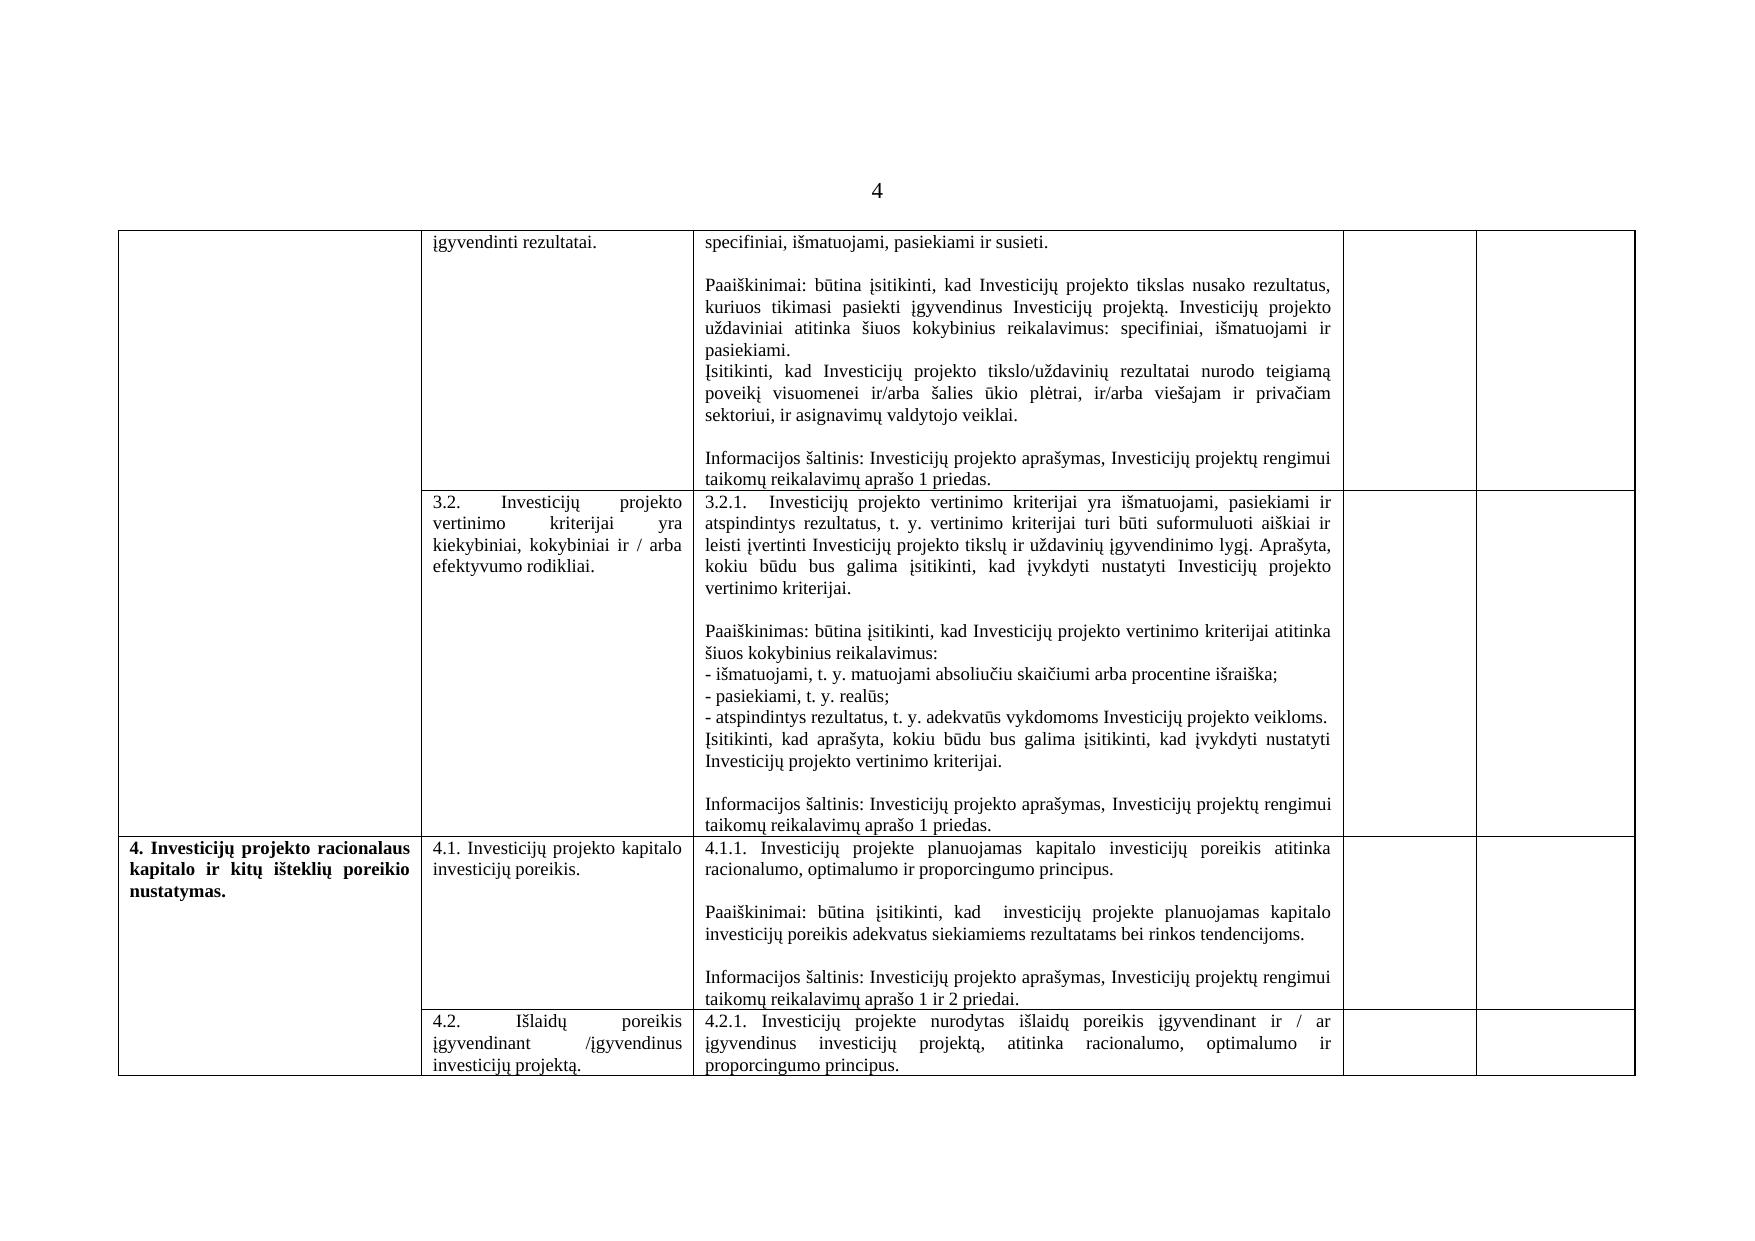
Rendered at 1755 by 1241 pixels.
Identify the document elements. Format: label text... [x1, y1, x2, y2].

table_cell 4.1.1. Investicijų projekte planuojamas kapitalo investicijų poreikis atitinka racionalumo, optimalumo ir proporcingumo principus. Paaiškinimai: būtina įsitikinti, kad investicijų projekte planuojamas kapitalo investicijų poreikis adekvatus siekiamiems rezultatams bei rinkos tendencijoms. Informacijos šaltinis: Investicijų projekto aprašymas, Investicijų projektų rengimui taikomų reikalavimų aprašo 1 ir 2 priedai. [694, 837, 1343, 1009]
table_cell [1344, 837, 1476, 1009]
table_cell [1477, 231, 1634, 490]
table_cell 4.1. Investicijų projekto kapitalo investicijų poreikis. [422, 837, 693, 1009]
table_cell įgyvendinti rezultatai. [422, 231, 693, 490]
table_cell 4.2.1. Investicijų projekte nurodytas išlaidų poreikis įgyvendinant ir / ar įgyvendinus investicijų projektą, atitinka racionalumo, optimalumo ir proporcingumo principus. [694, 1010, 1343, 1075]
table_cell [1477, 837, 1634, 1009]
table_cell 3.2.1. Investicijų projekto vertinimo kriterijai yra išmatuojami, pasiekiami ir atspindintys rezultatus, t. y. vertinimo kriterijai turi būti suformuluoti aiškiai ir leisti įvertinti Investicijų projekto tikslų ir uždavinių įgyvendinimo lygį. Aprašyta, kokiu būdu bus galima įsitikinti, kad įvykdyti nustatyti Investicijų projekto vertinimo kriterijai. Paaiškinimas: būtina įsitikinti, kad Investicijų projekto vertinimo kriterijai atitinka šiuos kokybinius reikalavimus: - išmatuojami, t. y. matuojami absoliučiu skaičiumi arba procentine išraiška; - pasiekiami, t. y. realūs; - atspindintys rezultatus, t. y. adekvatūs vykdomoms Investicijų projekto veikloms. Įsitikinti, kad aprašyta, kokiu būdu bus galima įsitikinti, kad įvykdyti nustatyti Investicijų projekto vertinimo kriterijai. Informacijos šaltinis: Investicijų projekto aprašymas, Investicijų projektų rengimui taikomų reikalavimų aprašo 1 priedas. [694, 491, 1343, 836]
table_cell [1344, 1010, 1476, 1075]
table_cell [1344, 491, 1476, 836]
table_cell 3.2. Investicijų projekto vertinimo kriterijai yra kiekybiniai, kokybiniai ir / arba efektyvumo rodikliai. [422, 491, 693, 836]
table_cell [1344, 231, 1476, 490]
table_cell 4.2. Išlaidų poreikis įgyvendinant /įgyvendinus investicijų projektą. [422, 1010, 693, 1075]
table_cell 4. Investicijų projekto racionalaus kapitalo ir kitų išteklių poreikio nustatymas. [119, 837, 421, 1075]
table_cell [1477, 491, 1634, 836]
table_cell [1477, 1010, 1634, 1075]
table_cell specifiniai, išmatuojami, pasiekiami ir susieti. Paaiškinimai: būtina įsitikinti, kad Investicijų projekto tikslas nusako rezultatus, kuriuos tikimasi pasiekti įgyvendinus Investicijų projektą. Investicijų projekto uždaviniai atitinka šiuos kokybinius reikalavimus: specifiniai, išmatuojami ir pasiekiami. Įsitikinti, kad Investicijų projekto tikslo/uždavinių rezultatai nurodo teigiamą poveikį visuomenei ir/arba šalies ūkio plėtrai, ir/arba viešajam ir privačiam sektoriui, ir asignavimų valdytojo veiklai. Informacijos šaltinis: Investicijų projekto aprašymas, Investicijų projektų rengimui taikomų reikalavimų aprašo 1 priedas. [694, 231, 1343, 490]
table_cell [119, 231, 421, 836]
